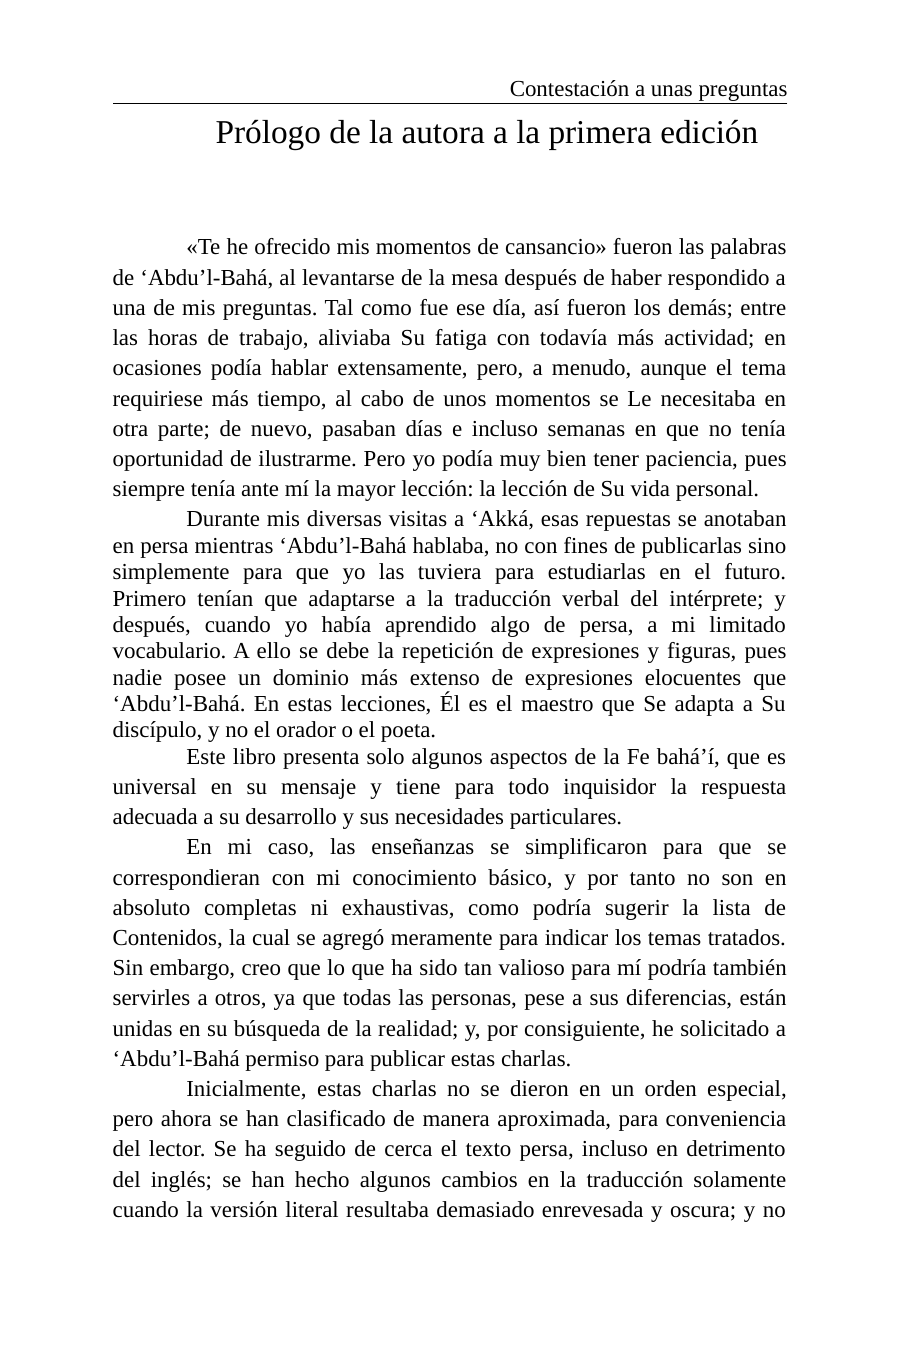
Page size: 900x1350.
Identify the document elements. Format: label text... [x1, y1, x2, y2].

text Inicialmente, estas charlas no se dieron en un orden especial, pero ahora se han clasificado de manera aproximada, para conveniencia del lector. Se ha seguido de cerca el texto persa, incluso en detrimento del inglés; se han hecho algunos cambios en la traducción solamente cuando la versión literal resultaba demasiado enrevesada y oscura; y no [112, 1075, 787, 1222]
text «Te he ofrecido mis momentos de cansancio» fueron las palabras de ‘Abdu’l-Bahá, al levantarse de la mesa después de haber respondido a una de mis preguntas. Tal como fue ese día, así fueron los demás; entre las horas de trabajo, aliviaba Su fatiga con todavía más actividad; en ocasiones podía hablar extensamente, pero, a menudo, aunque el tema requiriese más tiempo, al cabo de unos momentos se Le necesitaba en otra parte; de nuevo, pasaban días e incluso semanas en que no tenía oportunidad de ilustrarme. Pero yo podía muy bien tener paciencia, pues siempre tenía ante mí la mayor lección: la lección de Su vida personal. [112, 234, 787, 502]
text En mi caso, las enseñanzas se simplificaron para que se correspondieran con mi conocimiento básico, y por tanto no son en absoluto completas ni exhaustivas, como podría sugerir la lista de Contenidos, la cual se agregó meramente para indicar los temas tratados. Sin embargo, creo que lo que ha sido tan valioso para mí podría también servirles a otros, ya que todas las personas, pese a sus diferencias, están unidas en su búsqueda de la realidad; y, por consiguiente, he solicitado a ‘Abdu’l-Bahá permiso para publicar estas charlas. [112, 833, 787, 1071]
text Este libro presenta solo algunos aspectos de la Fe bahá’í, que es universal en su mensaje y tiene para todo inquisidor la respuesta adecuada a su desarrollo y sus necesidades particulares. [112, 743, 787, 829]
text Prólogo de la autora a la primera edición [112, 112, 787, 151]
text Durante mis diversas visitas a ‘Akká, esas repuestas se anotaban en persa mientras ‘Abdu’l-Bahá hablaba, no con fines de publicarlas sino simplemente para que yo las tuviera para estudiarlas en el futuro. Primero tenían que adaptarse a la traducción verbal del intérprete; y después, cuando yo había aprendido algo de persa, a mi limitado vocabulario. A ello se debe la repetición de expresiones y figuras, pues nadie posee un dominio más extenso de expresiones elocuentes que ‘Abdu’l-Bahá. En estas lecciones, Él es el maestro que Se adapta a Su discípulo, y no el orador o el poeta. [112, 506, 787, 743]
